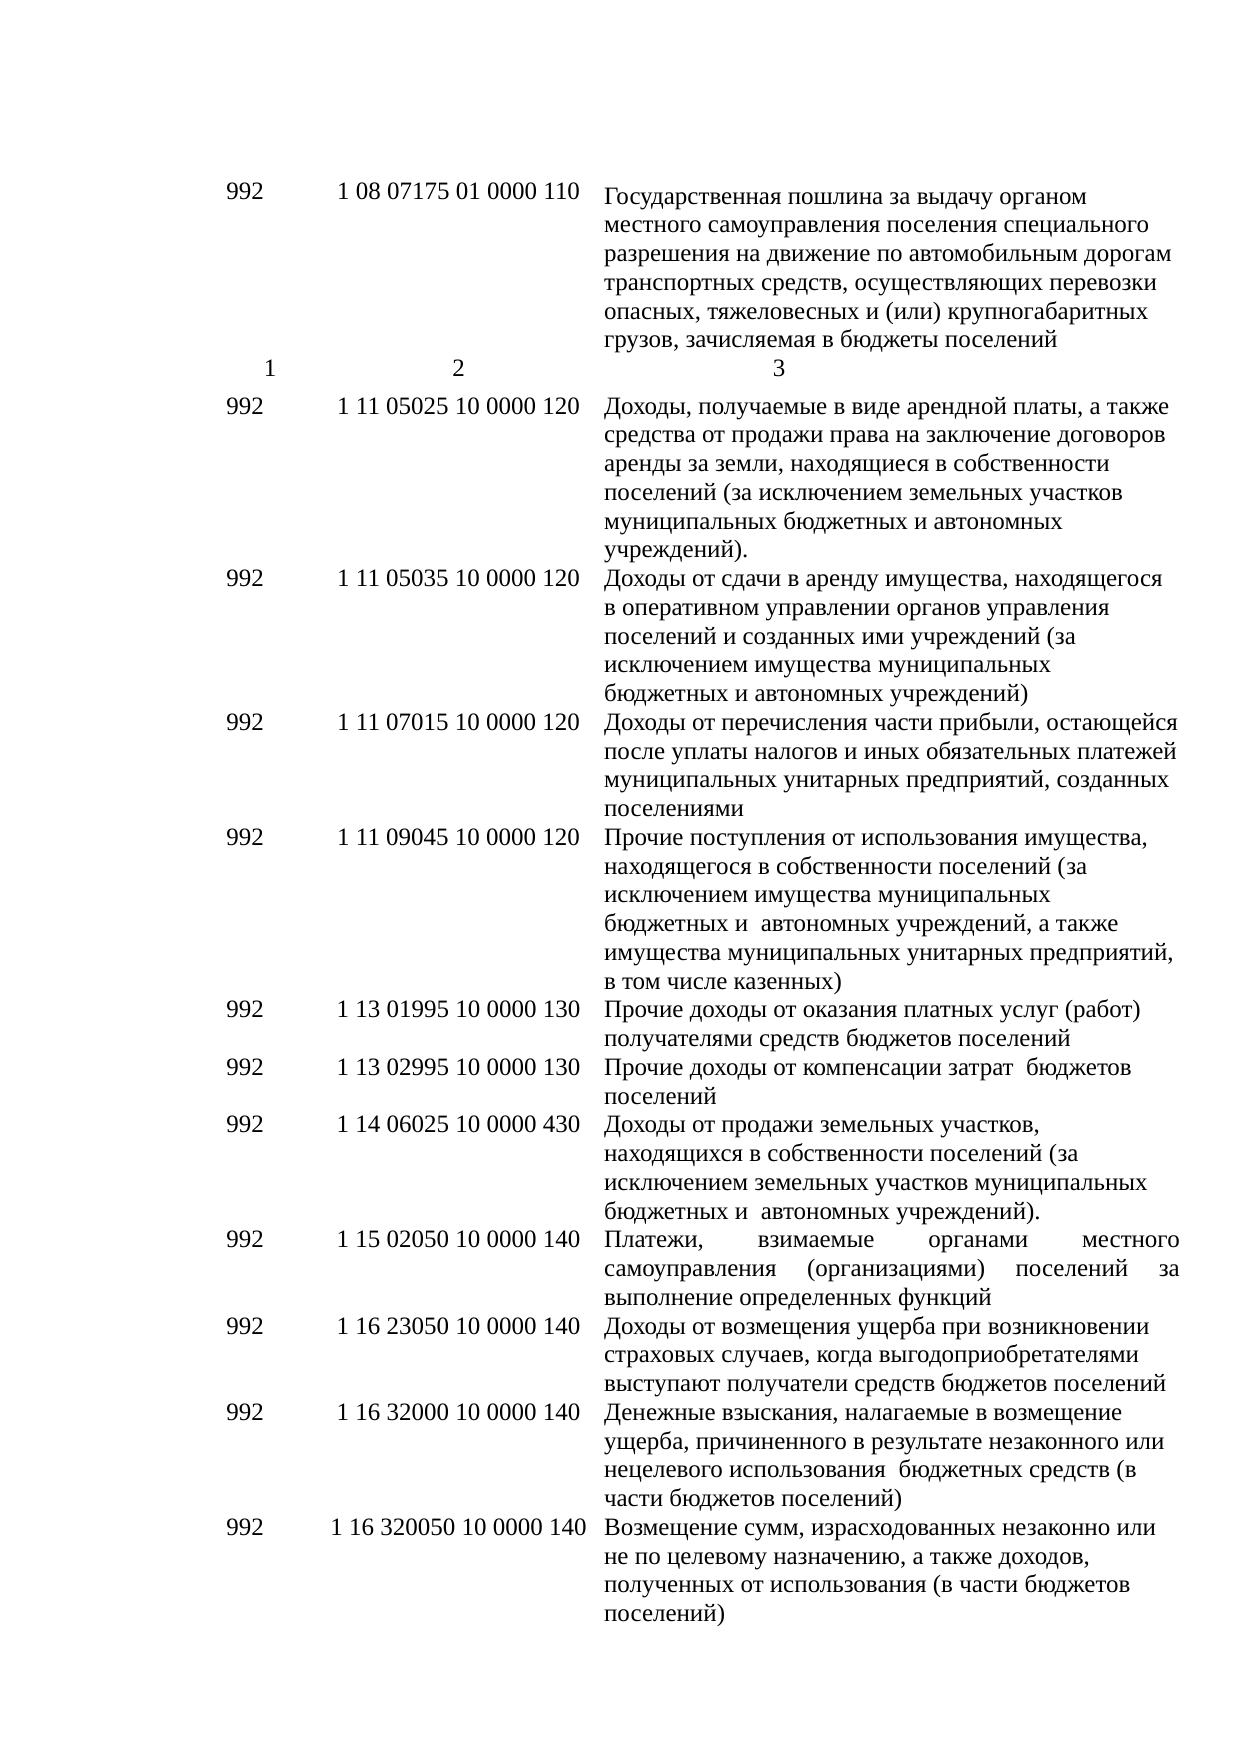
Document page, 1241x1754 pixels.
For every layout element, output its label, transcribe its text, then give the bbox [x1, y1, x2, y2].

table_cell 992 [177, 563, 313, 707]
table_cell [165, 995, 177, 1052]
table_cell Доходы от возмещения ущерба при возникновении страховых случаев, когда выгодоприобретателями выступают получатели средств бюджетов поселений [604, 1311, 1180, 1397]
table_cell 1 11 09045 10 0000 120 [313, 822, 604, 994]
table_cell [1180, 391, 1199, 563]
table_cell [1180, 353, 1199, 391]
table_cell 1 08 07175 01 0000 110 [313, 176, 604, 353]
table_cell [165, 176, 177, 353]
table_cell 992 [177, 1225, 313, 1311]
table_cell 992 [177, 1397, 313, 1512]
table_cell 1 13 01995 10 0000 130 [313, 995, 604, 1052]
table_cell Доходы, получаемые в виде арендной платы, а также средства от продажи права на заключение договоров аренды за земли, находящиеся в собственности поселений (за исключением земельных участков муниципальных бюджетных и автономных учреждений). [604, 391, 1180, 563]
table_cell [165, 1397, 177, 1512]
table_cell Доходы от перечисления части прибыли, остающейся после уплаты налогов и иных обязательных платежей муниципальных унитарных предприятий, созданных поселениями [604, 707, 1180, 822]
table_cell [165, 1512, 177, 1627]
table_cell [1180, 1311, 1199, 1397]
table_cell [1180, 822, 1199, 994]
table_cell Доходы от сдачи в аренду имущества, находящегося в оперативном управлении органов управления поселений и созданных ими учреждений (за исключением имущества муниципальных бюджетных и автономных учреждений) [604, 563, 1180, 707]
table_cell 992 [177, 707, 313, 822]
table_cell 992 [177, 995, 313, 1052]
table_cell 992 [177, 1052, 313, 1109]
table_cell [1180, 1110, 1199, 1224]
table_cell 1 11 07015 10 0000 120 [313, 707, 604, 822]
table_cell Прочие поступления от использования имущества, находящегося в собственности поселений (за исключением имущества муниципальных бюджетных и автономных учреждений, а также имущества муниципальных унитарных предприятий, в том числе казенных) [604, 822, 1180, 994]
table_cell [165, 1225, 177, 1311]
table_cell 1 11 05025 10 0000 120 [313, 391, 604, 563]
table_cell [1180, 1052, 1199, 1109]
table_cell Возмещение сумм, израсходованных незаконно или не по целевому назначению, а также доходов, полученных от использования (в части бюджетов поселений) [604, 1512, 1180, 1627]
table_cell 992 [177, 1311, 313, 1397]
table_cell [165, 822, 177, 994]
table_cell [1180, 1225, 1199, 1311]
table_cell 3 [604, 353, 1180, 391]
table_cell [165, 1110, 177, 1224]
table_cell 992 [177, 1512, 313, 1627]
table_cell [1180, 563, 1199, 707]
table_cell Прочие доходы от оказания платных услуг (работ) получателями средств бюджетов поселений [604, 995, 1180, 1052]
table_cell [165, 1052, 177, 1109]
table_cell [1180, 707, 1199, 822]
table_cell [1180, 995, 1199, 1052]
table_cell Денежные взыскания, налагаемые в возмещение ущерба, причиненного в результате незаконного или нецелевого использования бюджетных средств (в части бюджетов поселений) [604, 1397, 1180, 1512]
table_cell [1180, 176, 1199, 353]
table_cell 1 11 05035 10 0000 120 [313, 563, 604, 707]
table_cell [1180, 1512, 1199, 1627]
table_cell [165, 707, 177, 822]
table_cell [165, 391, 177, 563]
table_cell 2 [313, 353, 604, 391]
table_cell Государственная пошлина за выдачу органом местного самоуправления поселения специального разрешения на движение по автомобильным дорогам транспортных средств, осуществляющих перевозки опасных, тяжеловесных и (или) крупногабаритных грузов, зачисляемая в бюджеты поселений [604, 176, 1180, 353]
table_cell 992 [177, 391, 313, 563]
table_cell [165, 1311, 177, 1397]
table_cell 1 16 23050 10 0000 140 [313, 1311, 604, 1397]
table_cell 992 [177, 822, 313, 994]
table_cell 1 15 02050 10 0000 140 [313, 1225, 604, 1311]
table_cell Прочие доходы от компенсации затрат бюджетов поселений [604, 1052, 1180, 1109]
table_cell [165, 563, 177, 707]
table_cell Платежи, взимаемые органами местного самоуправления (организациями) поселений за выполнение определенных функций [604, 1225, 1180, 1311]
table_cell 992 [177, 1110, 313, 1224]
table_cell [165, 353, 177, 391]
table_cell Доходы от продажи земельных участков, находящихся в собственности поселений (за исключением земельных участков муниципальных бюджетных и автономных учреждений). [604, 1110, 1180, 1224]
table_cell 992 [177, 176, 313, 353]
table_cell 1 [177, 353, 313, 391]
table_cell 1 14 06025 10 0000 430 [313, 1110, 604, 1224]
table_cell 1 16 32000 10 0000 140 [313, 1397, 604, 1512]
table_cell 1 13 02995 10 0000 130 [313, 1052, 604, 1109]
table_cell 1 16 320050 10 0000 140 [313, 1512, 604, 1627]
table_cell [1180, 1397, 1199, 1512]
